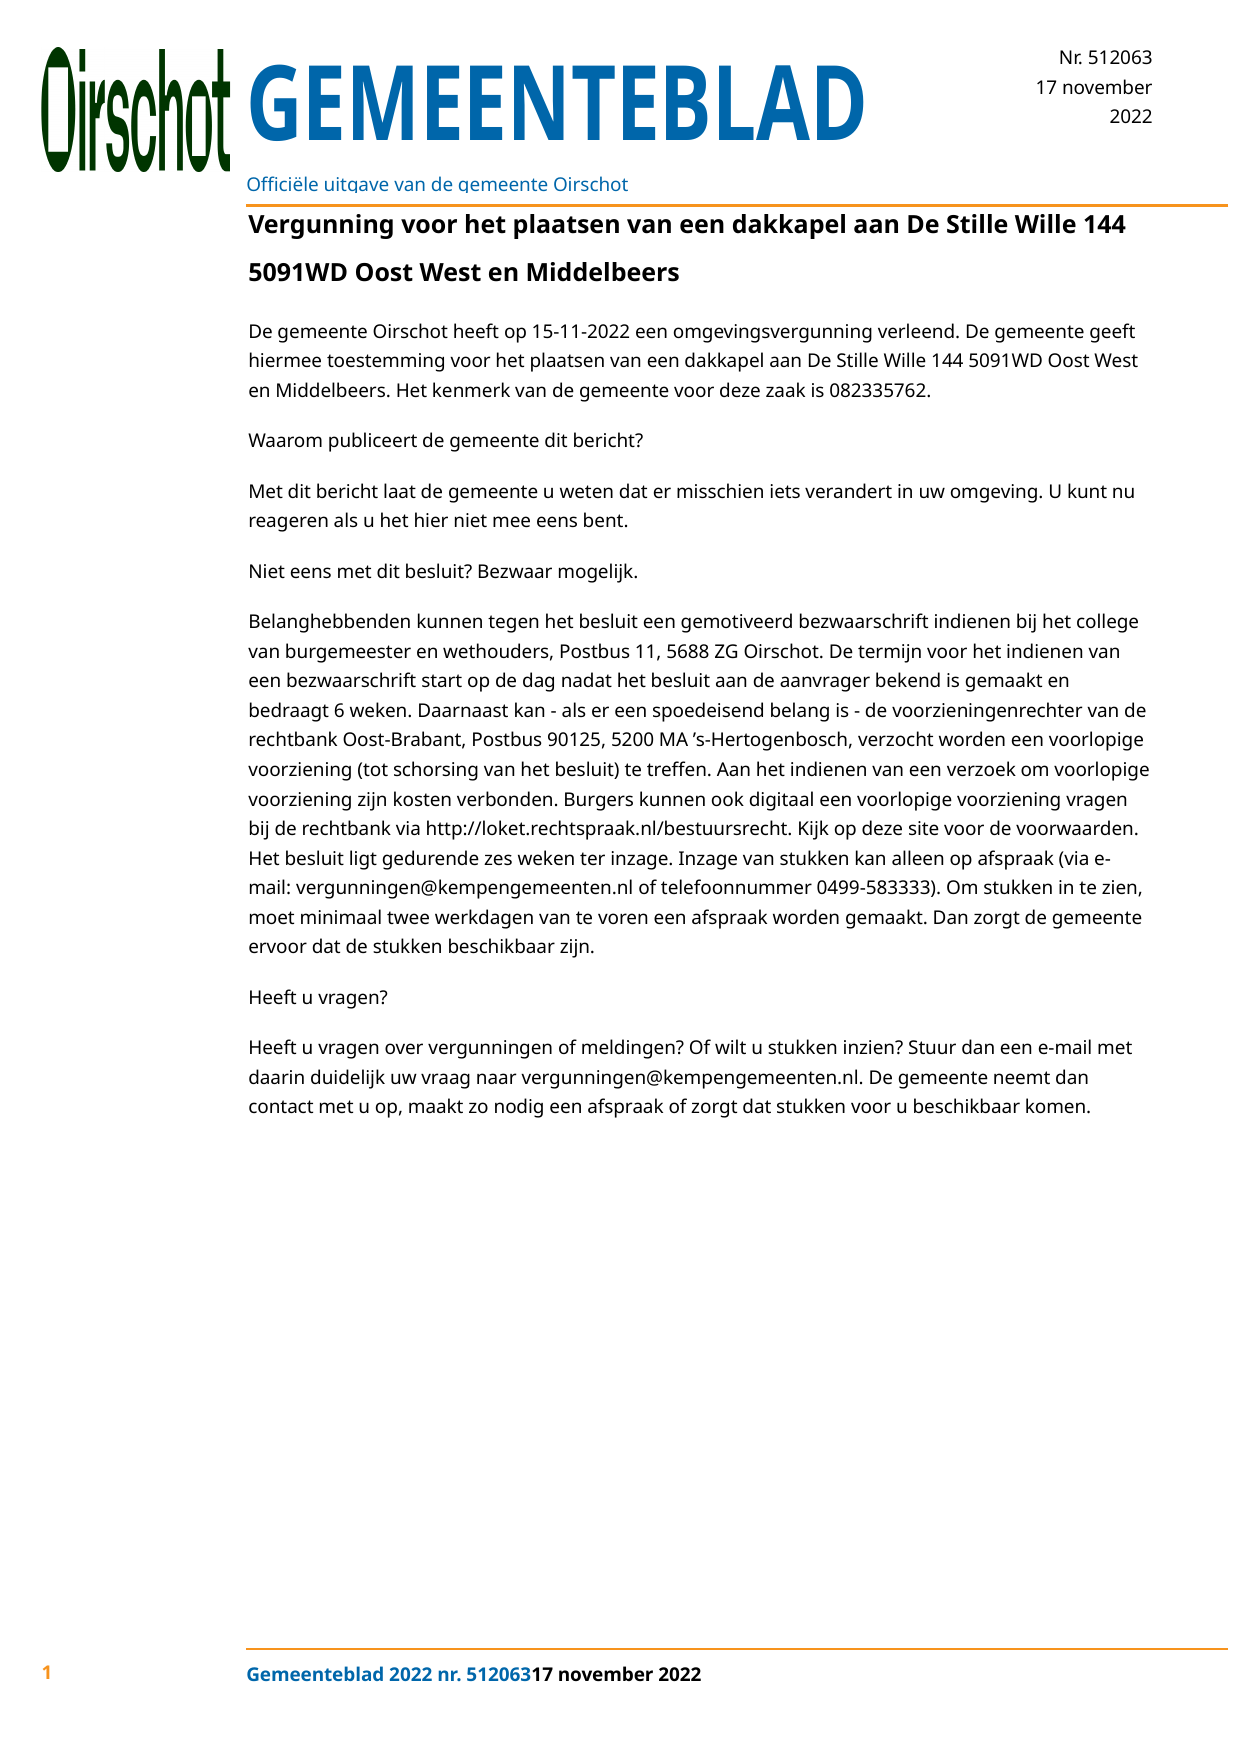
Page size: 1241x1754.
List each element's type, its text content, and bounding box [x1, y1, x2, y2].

text Waarom publiceert de gemeente dit bericht? [248, 427, 1152, 453]
text De gemeente Oirschot heeft op 15-11-2022 een omgevingsvergunning verleend. De gemeente geeft hiermee toestemming voor het plaatsen van een dakkapel aan De Stille Wille 144 5091WD Oost West en Middelbeers. Het kenmerk van de gemeente voor deze zaak is 082335762. [248, 318, 1152, 403]
text Belanghebbenden kunnen tegen het besluit een gemotiveerd bezwaarschrift indienen bij het college van burgemeester en wethouders, Postbus 11, 5688 ZG Oirschot. De termijn voor het indienen van een bezwaarschrift start op de dag nadat het besluit aan de aanvrager bekend is gemaakt en bedraagt 6 weken. Daarnaast kan - als er een spoedeisend belang is - de voorzieningenrechter van de rechtbank Oost-Brabant, Postbus 90125, 5200 MA ’s-Hertogenbosch, verzocht worden een voorlopige voorziening (tot schorsing van het besluit) te treffen. Aan het indienen van een verzoek om voorlopige voorziening zijn kosten verbonden. Burgers kunnen ook digitaal een voorlopige voorziening vragen bij de rechtbank via http://loket.rechtspraak.nl/bestuursrecht. Kijk op deze site voor de voorwaarden. Het besluit ligt gedurende zes weken ter inzage. Inzage van stukken kan alleen op afspraak (via e-mail: vergunningen@kempengemeenten.nl of telefoonnummer 0499-583333). Om stukken in te zien, moet minimaal twee werkdagen van te voren een afspraak worden gemaakt. Dan zorgt de gemeente ervoor dat de stukken beschikbaar zijn. [248, 608, 1152, 959]
text Heeft u vragen over vergunningen of meldingen? Of wilt u stukken inzien? Stuur dan een e-mail met daarin duidelijk uw vraag naar vergunningen@kempengemeenten.nl. De gemeente neemt dan contact met u op, maakt zo nodig een afspraak of zorgt dat stukken voor u beschikbaar komen. [248, 1034, 1152, 1119]
text Met dit bericht laat de gemeente u weten dat er misschien iets verandert in uw omgeving. U kunt nu reageren als u het hier niet mee eens bent. [248, 478, 1152, 533]
picture [41, 47, 231, 172]
text Heeft u vragen? [248, 984, 1152, 1010]
text Vergunning voor het plaatsen van een dakkapel aan De Stille Wille 144 5091WD Oost West en Middelbeers [248, 207, 1152, 288]
text Niet eens met dit besluit? Bezwaar mogelijk. [248, 558, 1152, 584]
